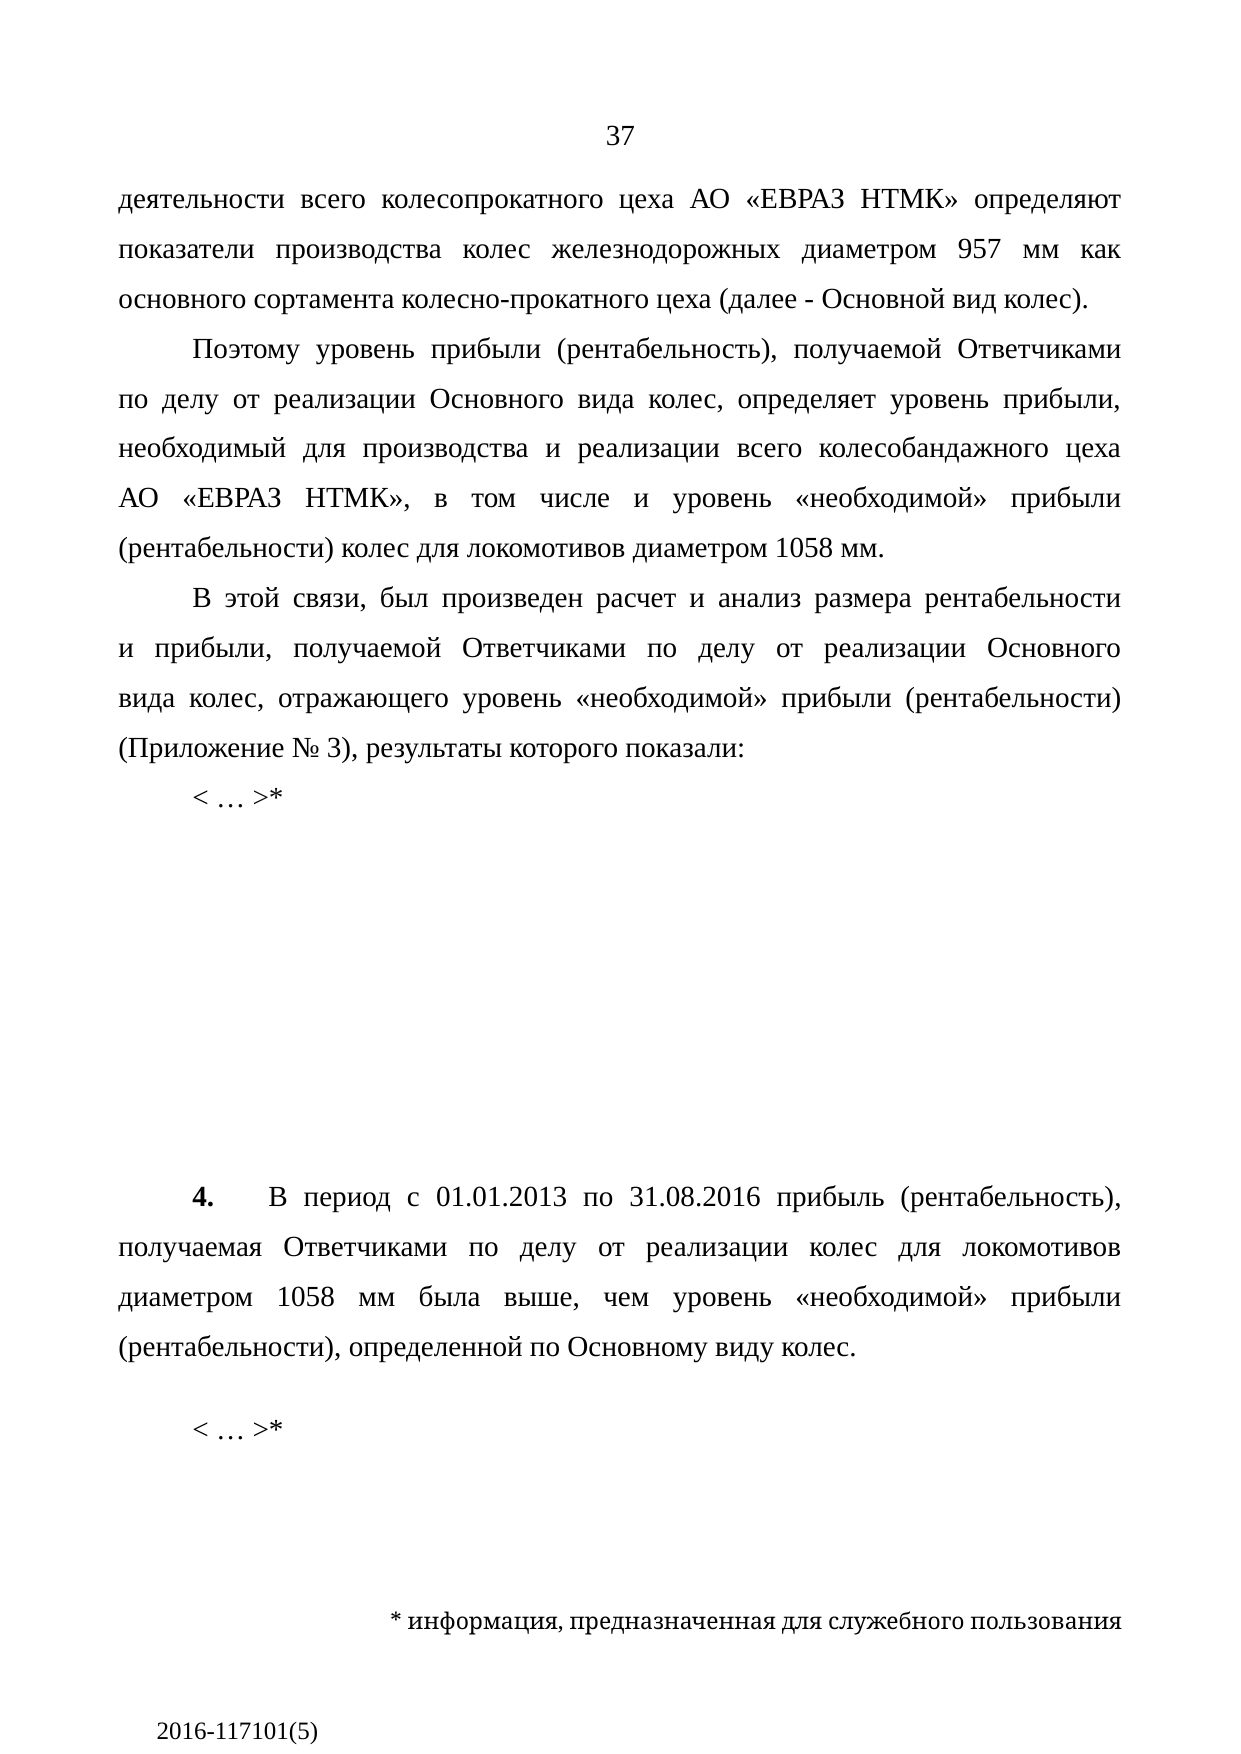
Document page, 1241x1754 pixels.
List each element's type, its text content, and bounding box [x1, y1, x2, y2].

text деятельности всего колесопрокатного цеха АО «ЕВРАЗ НТМК» определяют показатели производства колес железнодорожных диаметром 957 мм как основного сортамента колесно-прокатного цеха (далее - Основной вид колес). [118, 181, 1122, 314]
text В этой связи, был произведен расчет и анализ размера рентабельности и прибыли, получаемой Ответчиками по делу от реализации Основного вида колес, отражающего уровень «необходимой» прибыли (рентабельности) (Приложение № 3), результаты которого показали: [118, 580, 1122, 763]
text < … >* [118, 780, 1122, 813]
text < … >* [118, 1412, 1122, 1446]
text Поэтому уровень прибыли (рентабельность), получаемой Ответчиками по делу от реализации Основного вида колес, определяет уровень прибыли, необходимый для производства и реализации всего колесобандажного цеха АО «ЕВРАЗ НТМК», в том числе и уровень «необходимой» прибыли (рентабельности) колес для локомотивов диаметром 1058 мм. [118, 331, 1122, 564]
list В период с 01.01.2013 по 31.08.2016 прибыль (рентабельность), получаемая Ответчиками по делу от реализации колес для локомотивов диаметром 1058 мм была выше, чем уровень «необходимой» прибыли (рентабельности), определенной по Основному виду колес. [118, 1179, 1122, 1362]
